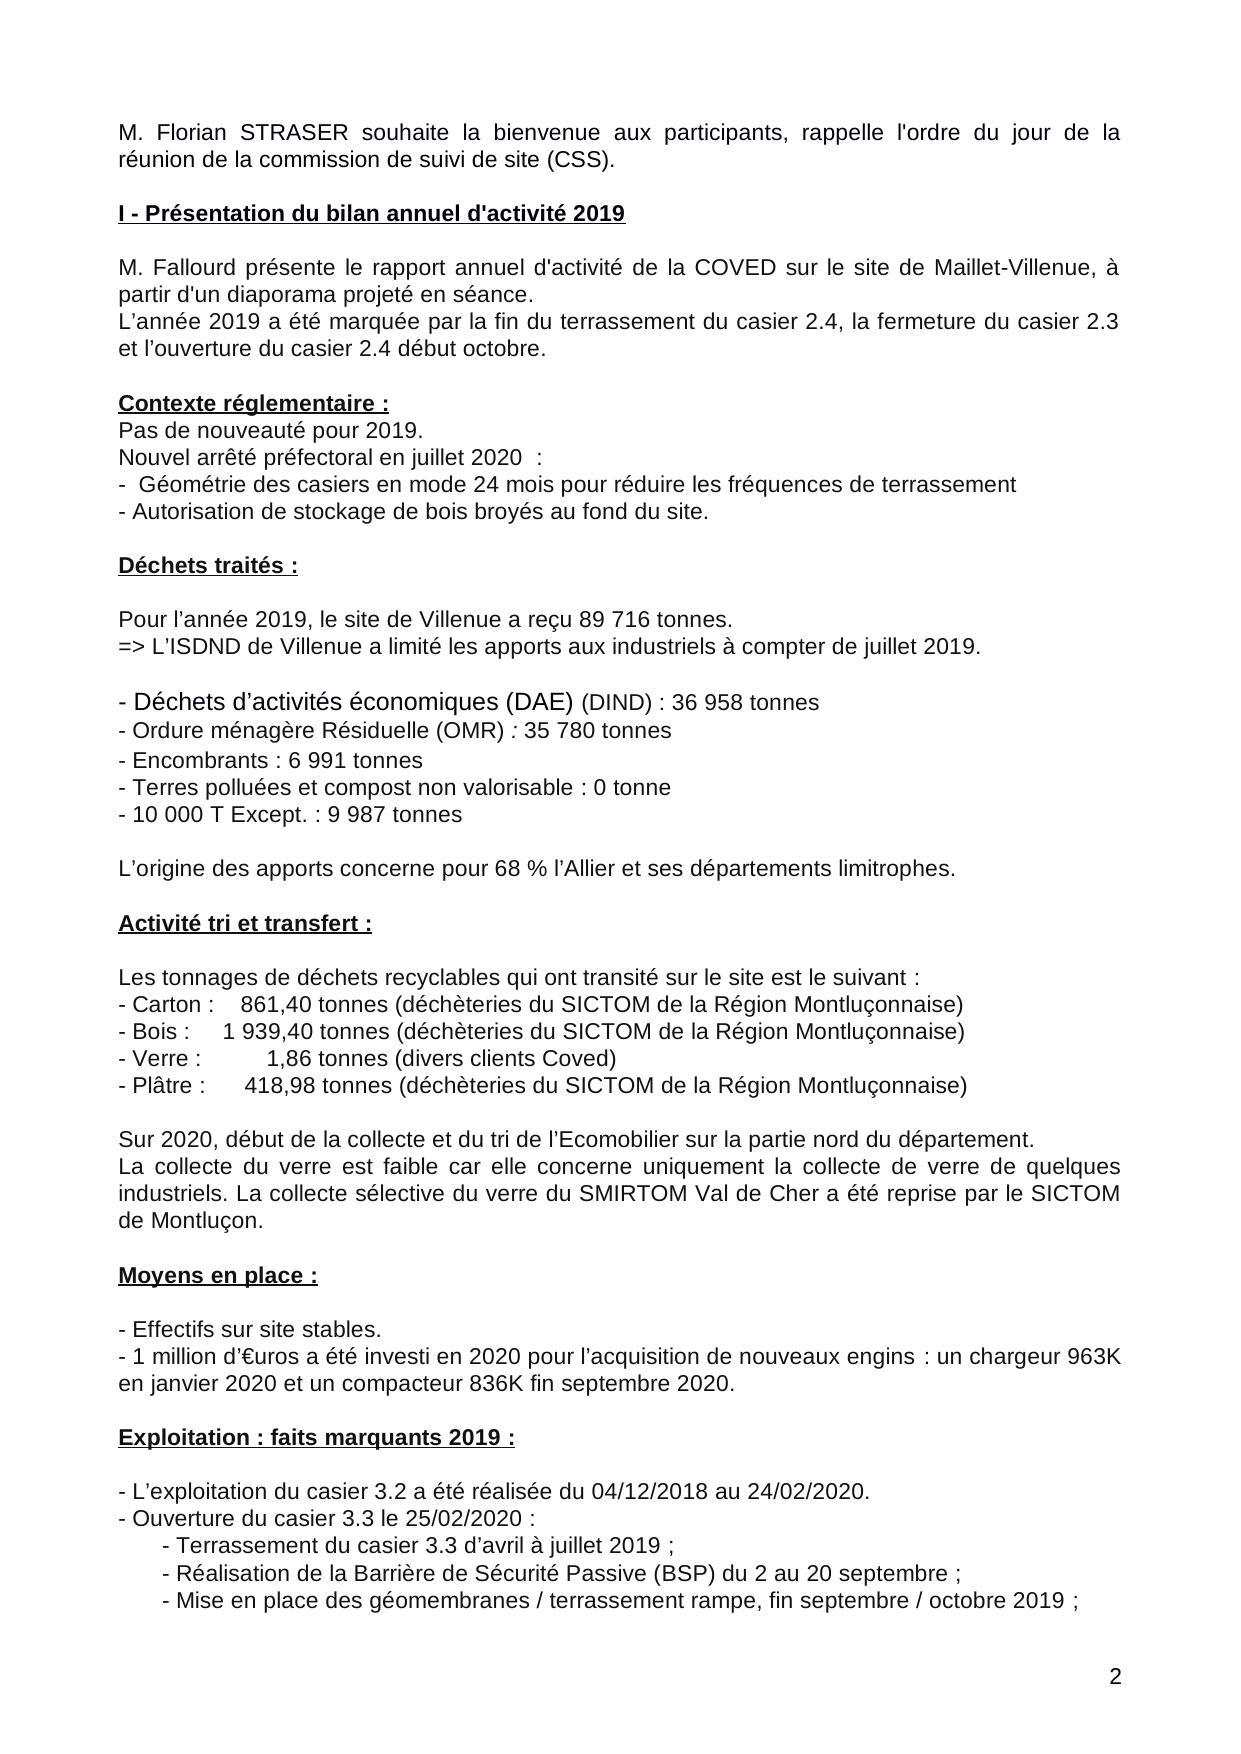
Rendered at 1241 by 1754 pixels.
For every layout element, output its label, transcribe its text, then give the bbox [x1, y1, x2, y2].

text - Réalisation de la Barrière de Sécurité Passive (BSP) du 2 au 20 septembre ; [118, 1559, 1122, 1586]
text - Verre : 1,86 tonnes (divers clients Coved) [118, 1044, 1122, 1071]
text M. Fallourd présente le rapport annuel d'activité de la COVED sur le site de Maillet-Villenue, à partir d'un diaporama projeté en séance. [118, 253, 1122, 308]
text - 10 000 T Except. : 9 987 tonnes [118, 801, 1122, 828]
text Moyens en place : [118, 1261, 1122, 1288]
text Exploitation : faits marquants 2019 : [118, 1423, 1122, 1451]
text M. Florian STRASER souhaite la bienvenue aux participants, rappelle l'ordre du jour de la réunion de la commission de suivi de site (CSS). [118, 118, 1122, 172]
text - Terres polluées et compost non valorisable : 0 tonne [118, 773, 1122, 801]
text - Autorisation de stockage de bois broyés au fond du site. [118, 497, 1122, 524]
text I - Présentation du bilan annuel d'activité 2019 [118, 199, 1122, 226]
subtitle - Ordure ménagère Résiduelle (OMR) : 35 780 tonnes [118, 716, 1122, 743]
text Pas de nouveauté pour 2019. [118, 416, 1122, 443]
text Déchets traités : [118, 551, 1122, 578]
text Les tonnages de déchets recyclables qui ont transité sur le site est le suivant : [118, 963, 1122, 990]
text L’année 2019 a été marquée par la fin du terrassement du casier 2.4, la fermeture du casier 2.3 et l’ouverture du casier 2.4 début octobre. [118, 308, 1122, 362]
text - Géométrie des casiers en mode 24 mois pour réduire les fréquences de terrassement [118, 470, 1122, 497]
text - Terrassement du casier 3.3 d’avril à juillet 2019 ; [118, 1532, 1122, 1559]
text => L’ISDND de Villenue a limité les apports aux industriels à compter de juillet 2019. [118, 633, 1122, 660]
text - Effectifs sur site stables. [118, 1315, 1122, 1342]
text - Mise en place des géomembranes / terrassement rampe, fin septembre / octobre 2019 ; [118, 1586, 1122, 1613]
text L’origine des apports concerne pour 68 % l’Allier et ses départements limitrophes. [118, 855, 1122, 882]
text - Plâtre : 418,98 tonnes (déchèteries du SICTOM de la Région Montluçonnaise) [118, 1071, 1122, 1098]
text - 1 million d’€uros a été investi en 2020 pour l’acquisition de nouveaux engins : un chargeur 963K en janvier 2020 et un compacteur 836K fin septembre 2020. [118, 1342, 1122, 1396]
text Pour l’année 2019, le site de Villenue a reçu 89 716 tonnes. [118, 606, 1122, 633]
text - Déchets d’activités économiques (DAE) (DIND) : 36 958 tonnes [118, 687, 1122, 716]
text La collecte du verre est faible car elle concerne uniquement la collecte de verre de quelques industriels. La collecte sélective du verre du SMIRTOM Val de Cher a été reprise par le SICTOM de Montluçon. [118, 1153, 1122, 1234]
text Contexte réglementaire : [118, 389, 1122, 416]
text - L’exploitation du casier 3.2 a été réalisée du 04/12/2018 au 24/02/2020. [118, 1478, 1122, 1505]
text - Carton : 861,40 tonnes (déchèteries du SICTOM de la Région Montluçonnaise) [118, 990, 1122, 1017]
text - Ouverture du casier 3.3 le 25/02/2020 : [118, 1505, 1122, 1532]
text Sur 2020, début de la collecte et du tri de l’Ecomobilier sur la partie nord du département. [118, 1126, 1122, 1153]
text - Encombrants : 6 991 tonnes [118, 746, 1122, 773]
text - Bois : 1 939,40 tonnes (déchèteries du SICTOM de la Région Montluçonnaise) [118, 1017, 1122, 1044]
text Nouvel arrêté préfectoral en juillet 2020 : [118, 443, 1122, 470]
text Activité tri et transfert : [118, 909, 1122, 936]
